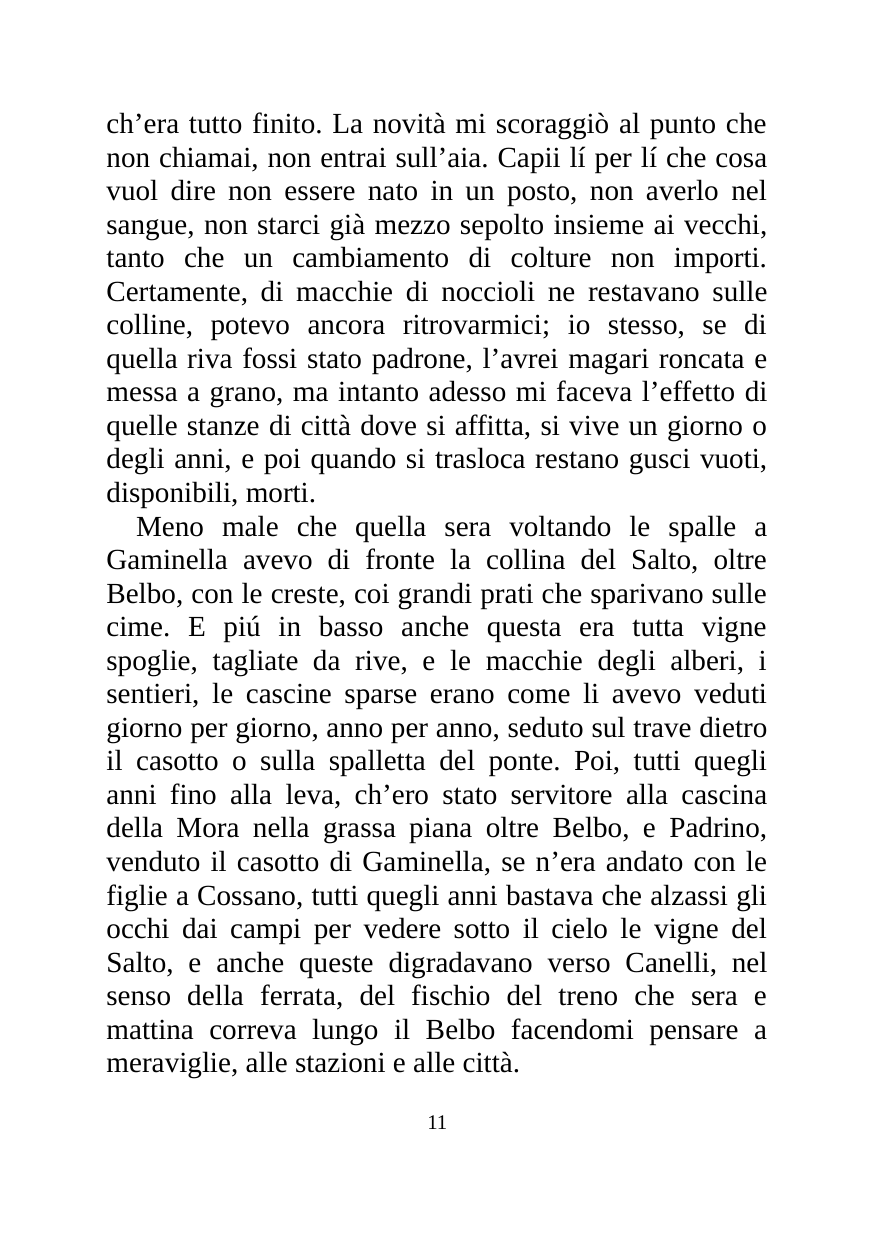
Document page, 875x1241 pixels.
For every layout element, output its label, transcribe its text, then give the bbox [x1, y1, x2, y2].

text ch’era tutto finito. La novità mi scoraggiò al punto che non chiamai, non entrai sull’aia. Capii lí per lí che cosa vuol dire non essere nato in un posto, non averlo nel sangue, non starci già mezzo sepolto insieme ai vecchi, tanto che un cambiamento di colture non importi. Certamente, di macchie di noccioli ne restavano sulle colline, potevo ancora ritrovarmici; io stesso, se di quella riva fossi stato padrone, l’avrei magari roncata e messa a grano, ma intanto adesso mi faceva l’effetto di quelle stanze di città dove si affitta, si vive un giorno o degli anni, e poi quando si trasloca restano gusci vuoti, disponibili, morti. [106, 106, 768, 509]
text Meno male che quella sera voltando le spalle a Gaminella avevo di fronte la collina del Salto, oltre Belbo, con le creste, coi grandi prati che sparivano sulle cime. E piú in basso anche questa era tutta vigne spoglie, tagliate da rive, e le macchie degli alberi, i sentieri, le cascine sparse erano come li avevo veduti giorno per giorno, anno per anno, seduto sul trave dietro il casotto o sulla spalletta del ponte. Poi, tutti quegli anni fino alla leva, ch’ero stato servitore alla cascina della Mora nella grassa piana oltre Belbo, e Padrino, venduto il casotto di Gaminella, se n’era andato con le figlie a Cossano, tutti quegli anni bastava che alzassi gli occhi dai campi per vedere sotto il cielo le vigne del Salto, e anche queste digradavano verso Canelli, nel senso della ferrata, del fischio del treno che sera e mattina correva lungo il Belbo facendomi pensare a meraviglie, alle stazioni e alle città. [106, 509, 768, 1079]
